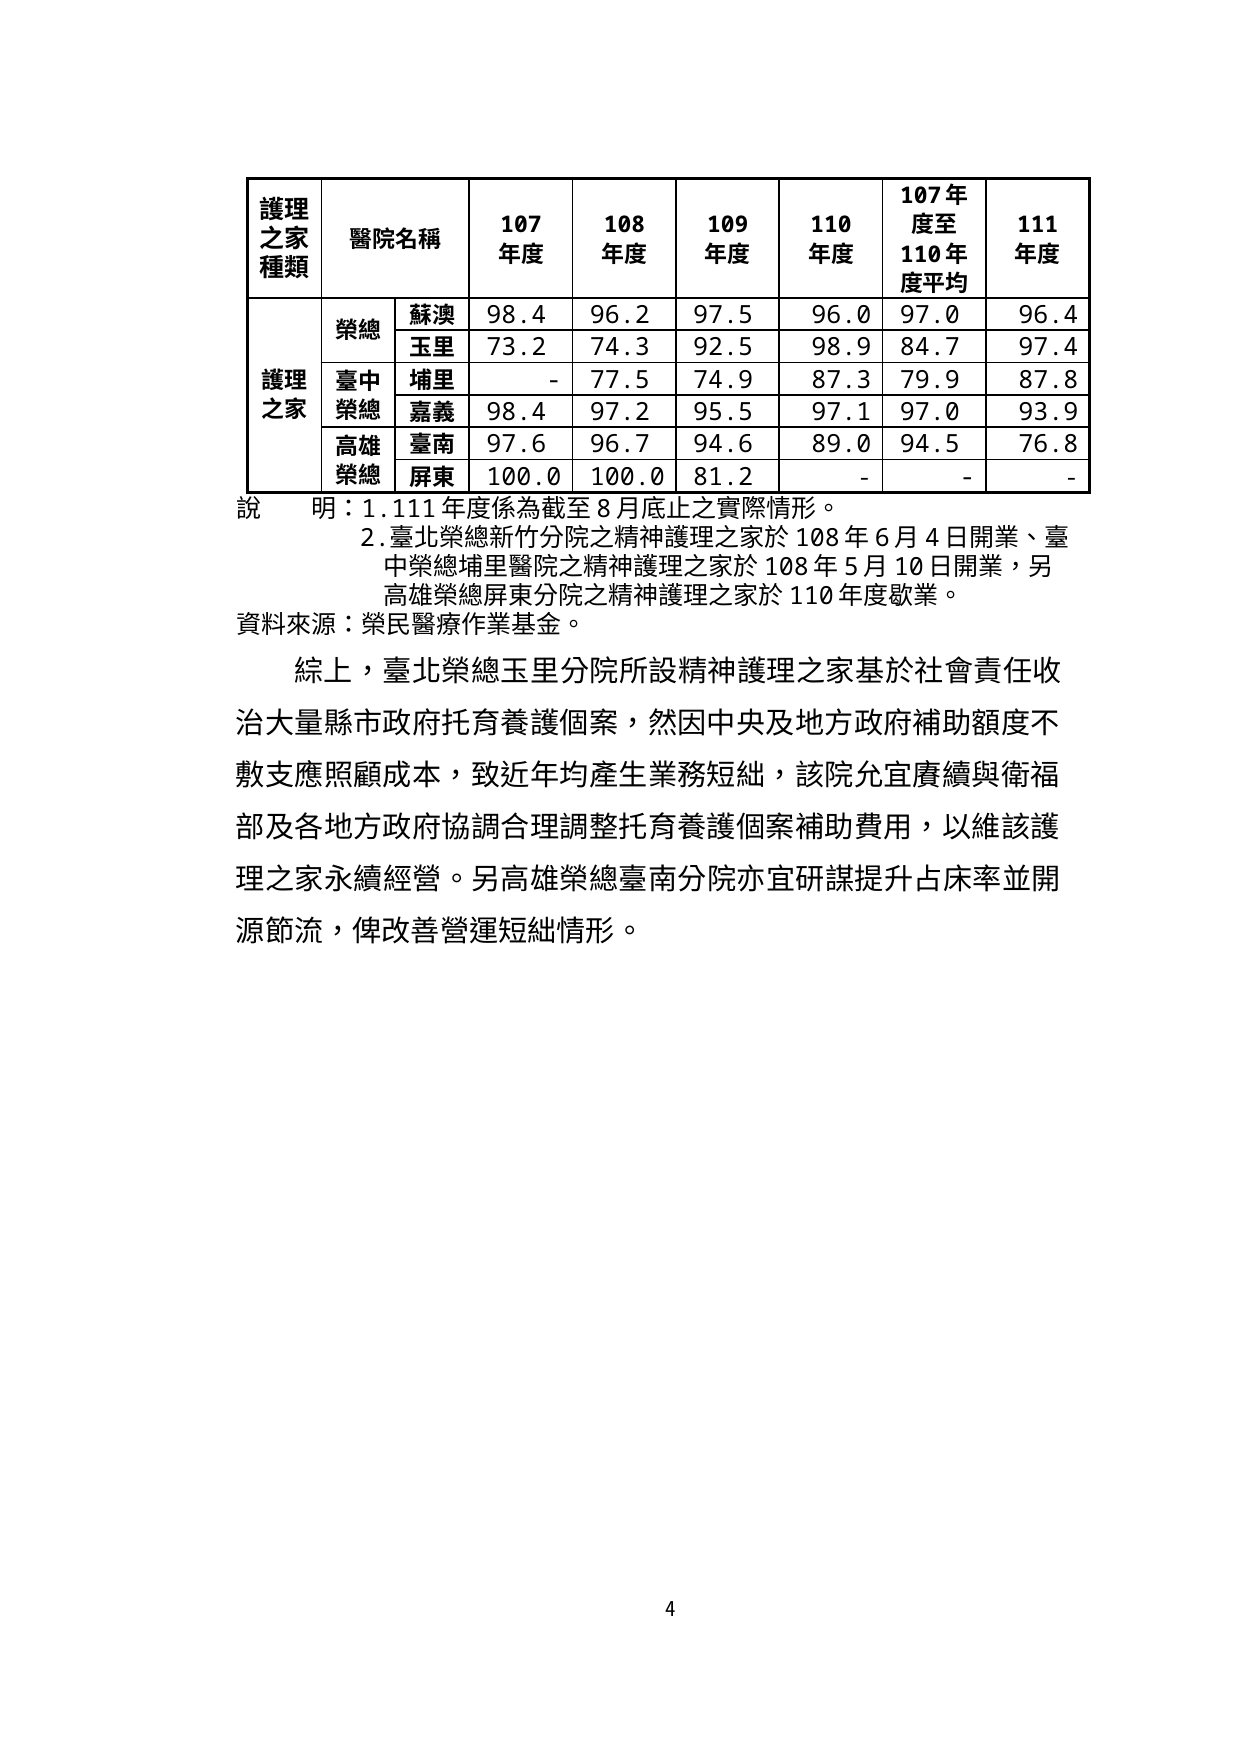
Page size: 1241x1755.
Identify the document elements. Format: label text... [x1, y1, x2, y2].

table_cell 74.9 [677, 363, 778, 394]
table_cell 81.2 [677, 460, 778, 491]
table_cell 屏東 [396, 460, 468, 491]
table_cell 94.5 [883, 428, 985, 458]
table_cell 98.9 [780, 331, 882, 362]
table_cell 榮總 [322, 299, 394, 362]
table_cell 96.4 [987, 299, 1088, 329]
text 2.臺北榮總新竹分院之精神護理之家於108年6月4日開業、臺中榮總埔里醫院之精神護理之家於108年5月10日開業，另高雄榮總屏東分院之精神護理之家於110年度歇業。 [359, 523, 1078, 611]
table_cell 96.0 [780, 299, 882, 329]
table_cell 埔里 [396, 363, 468, 394]
table_cell 97.2 [573, 396, 675, 426]
table_cell 100.0 [470, 460, 572, 491]
table_cell 98.4 [470, 299, 572, 329]
table_header 109 年度 [677, 180, 778, 297]
table_header 107年度至110年度平均 [883, 180, 985, 297]
table_cell 79.9 [883, 363, 985, 394]
table_cell 玉里 [396, 331, 468, 362]
table_cell 護理之家 [249, 299, 321, 491]
table_cell 臺南 [396, 428, 468, 458]
table_cell 97.1 [780, 396, 882, 426]
table_header 107 年度 [470, 180, 572, 297]
table_cell 93.9 [987, 396, 1088, 426]
table_cell - [987, 460, 1088, 491]
table_header 108 年度 [573, 180, 675, 297]
table_cell 87.3 [780, 363, 882, 394]
table_header 110 年度 [780, 180, 882, 297]
table_cell 蘇澳 [396, 299, 468, 329]
table_cell 89.0 [780, 428, 882, 458]
text 說 明：1.111年度係為截至8月底止之實際情形。 [177, 494, 1063, 523]
text 綜上，臺北榮總玉里分院所設精神護理之家基於社會責任收治大量縣市政府托育養護個案，然因中央及地方政府補助額度不敷支應照顧成本，致近年均產生業務短絀，該院允宜賡續與衛福部及各地方政府協調合理調整托育養護個案補助費用，以維該護理之家永續經營。另高雄榮總臺南分院亦宜研謀提升占床率並開源節流，俾改善營運短絀情形。 [236, 640, 1063, 952]
table_cell - [780, 460, 882, 491]
table_cell - [883, 460, 985, 491]
table_cell 87.8 [987, 363, 1088, 394]
table_cell - [470, 363, 572, 394]
table_header 醫院名稱 [322, 180, 468, 297]
table_header 護理之家種類 [249, 180, 321, 297]
table_cell 97.4 [987, 331, 1088, 362]
table_cell 95.5 [677, 396, 778, 426]
table_cell 97.5 [677, 299, 778, 329]
table_cell 97.0 [883, 396, 985, 426]
table_cell 高雄榮總 [322, 428, 394, 491]
table_cell 84.7 [883, 331, 985, 362]
text 資料來源：榮民醫療作業基金。 [177, 611, 1063, 640]
table_cell 嘉義 [396, 396, 468, 426]
table_cell 94.6 [677, 428, 778, 458]
table_cell 97.0 [883, 299, 985, 329]
table_cell 100.0 [573, 460, 675, 491]
table_cell 臺中榮總 [322, 363, 394, 426]
table_cell 76.8 [987, 428, 1088, 458]
table_cell 97.6 [470, 428, 572, 458]
table_cell 73.2 [470, 331, 572, 362]
table_cell 98.4 [470, 396, 572, 426]
table_cell 74.3 [573, 331, 675, 362]
table_cell 77.5 [573, 363, 675, 394]
table_cell 96.2 [573, 299, 675, 329]
table_cell 96.7 [573, 428, 675, 458]
table_cell 92.5 [677, 331, 778, 362]
table_header 111 年度 [987, 180, 1088, 297]
